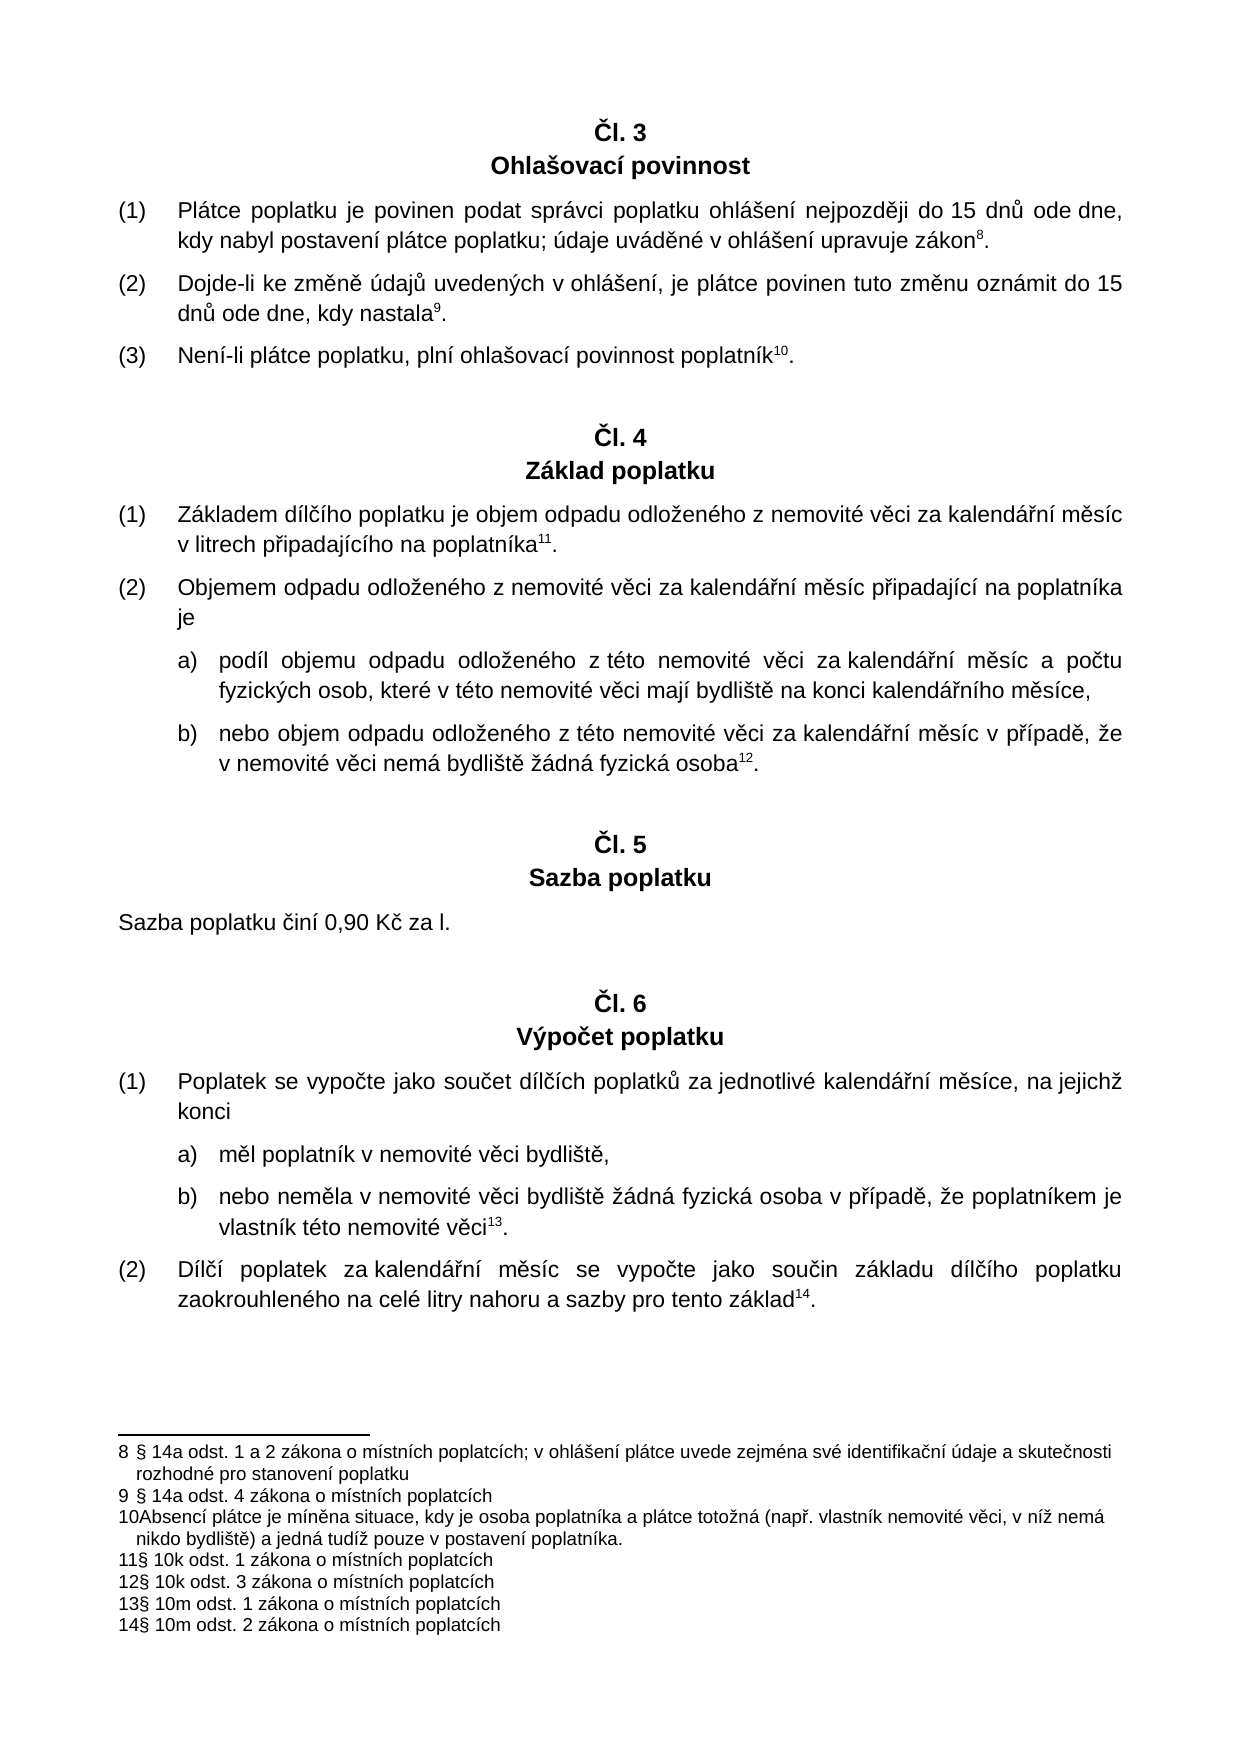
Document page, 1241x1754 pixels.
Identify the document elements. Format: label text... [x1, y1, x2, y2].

list měl poplatník v nemovité věci bydliště, [177, 1141, 1122, 1167]
list § 10k odst. 1 zákona o místních poplatcích [118, 1549, 1122, 1571]
list Dílčí poplatek za kalendářní měsíc se vypočte jako součin základu dílčího poplatku zaokrouhleného na celé litry nahoru a sazby pro tento základ. [118, 1256, 1122, 1313]
list Není-li plátce poplatku, plní ohlašovací povinnost poplatník. [118, 342, 1122, 369]
list Objemem odpadu odloženého z nemovité věci za kalendářní měsíc připadající na poplatníka je [118, 574, 1122, 631]
list podíl objemu odpadu odloženého z této nemovité věci za kalendářní měsíc a počtu fyzických osob, které v této nemovité věci mají bydliště na konci kalendářního měsíce, [177, 647, 1122, 704]
subtitle Čl. 3 Ohlašovací povinnost [118, 118, 1122, 180]
list Poplatek se vypočte jako součet dílčích poplatků za jednotlivé kalendářní měsíce, na jejichž konci [118, 1068, 1122, 1124]
list § 10m odst. 1 zákona o místních poplatcích [118, 1592, 1122, 1614]
list § 10m odst. 2 zákona o místních poplatcích [118, 1614, 1122, 1635]
list § 14a odst. 1 a 2 zákona o místních poplatcích; v ohlášení plátce uvede zejména své identifikační údaje a skutečnosti rozhodné pro stanovení poplatku [118, 1441, 1122, 1484]
subtitle Čl. 6 Výpočet poplatku [118, 989, 1122, 1051]
list § 10k odst. 3 zákona o místních poplatcích [118, 1571, 1122, 1592]
subtitle Čl. 5 Sazba poplatku [118, 830, 1122, 892]
list Dojde-li ke změně údajů uvedených v ohlášení, je plátce povinen tuto změnu oznámit do 15 dnů ode dne, kdy nastala. [118, 269, 1122, 326]
list nebo neměla v nemovité věci bydliště žádná fyzická osoba v případě, že poplatníkem je vlastník této nemovité věci. [177, 1183, 1122, 1240]
list nebo objem odpadu odloženého z této nemovité věci za kalendářní měsíc v případě, že v nemovité věci nemá bydliště žádná fyzická osoba. [177, 720, 1122, 777]
text Sazba poplatku činí 0,90 Kč za l. [118, 909, 1122, 935]
subtitle Čl. 4 Základ poplatku [118, 423, 1122, 484]
list Plátce poplatku je povinen podat správci poplatku ohlášení nejpozději do 15 dnů ode dne, kdy nabyl postavení plátce poplatku; údaje uváděné v ohlášení upravuje zákon. [118, 197, 1122, 253]
list Absencí plátce je míněna situace, kdy je osoba poplatníka a plátce totožná (např. vlastník nemovité věci, v níž nemá nikdo bydliště) a jedná tudíž pouze v postavení poplatníka. [118, 1506, 1122, 1549]
list Základem dílčího poplatku je objem odpadu odloženého z nemovité věci za kalendářní měsíc v litrech připadajícího na poplatníka. [118, 501, 1122, 558]
list § 14a odst. 4 zákona o místních poplatcích [118, 1484, 1122, 1506]
